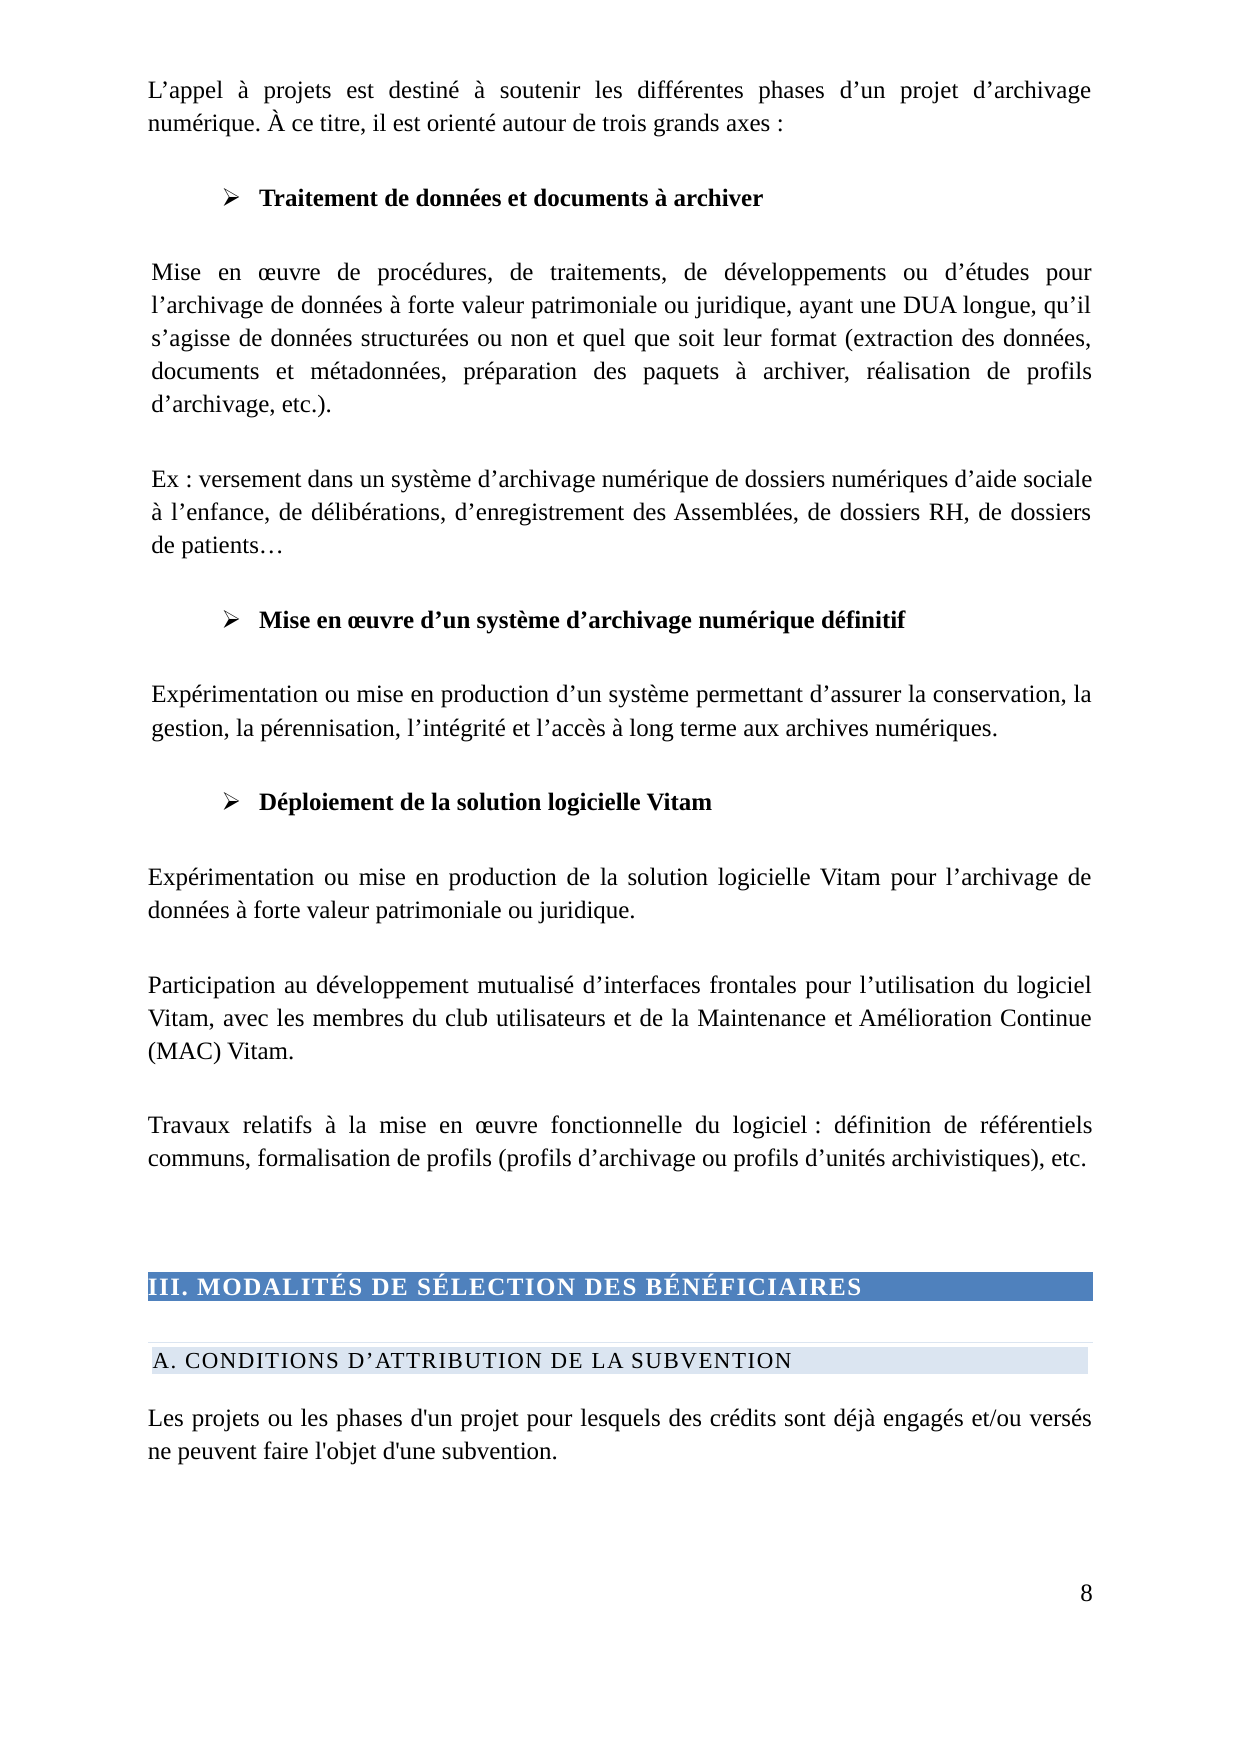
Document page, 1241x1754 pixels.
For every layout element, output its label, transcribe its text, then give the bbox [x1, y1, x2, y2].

text Mise en œuvre de procédures, de traitements, de développements ou d’études pour l’archivage de données à forte valeur patrimoniale ou juridique, ayant une DUA longue, qu’il s’agisse de données structurées ou non et quel que soit leur format (extraction des données, documents et métadonnées, préparation des paquets à archiver, réalisation de profils d’archivage, etc.). [151, 257, 1093, 418]
list Déploiement de la solution logicielle Vitam [221, 787, 1093, 816]
text Expérimentation ou mise en production de la solution logicielle Vitam pour l’archivage de données à forte valeur patrimoniale ou juridique. [148, 862, 1093, 924]
text Travaux relatifs à la mise en œuvre fonctionnelle du logiciel : définition de référentiels communs, formalisation de profils (profils d’archivage ou profils d’unités archivistiques), etc. [148, 1110, 1093, 1172]
text Les projets ou les phases d'un projet pour lesquels des crédits sont déjà engagés et/ou versés ne peuvent faire l'objet d'une subvention. [148, 1403, 1093, 1465]
text L’appel à projets est destiné à soutenir les différentes phases d’un projet d’archivage numérique. À ce titre, il est orienté autour de trois grands axes : [148, 75, 1093, 137]
list Traitement de données et documents à archiver [221, 183, 1093, 211]
text Expérimentation ou mise en production d’un système permettant d’assurer la conservation, la gestion, la pérennisation, l’intégrité et l’accès à long terme aux archives numériques. [151, 679, 1093, 741]
list Mise en œuvre d’un système d’archivage numérique définitif [221, 605, 1093, 634]
text Ex : versement dans un système d’archivage numérique de dossiers numériques d’aide sociale à l’enfance, de délibérations, d’enregistrement des Assemblées, de dossiers RH, de dossiers de patients… [151, 464, 1093, 559]
text Participation au développement mutualisé d’interfaces frontales pour l’utilisation du logiciel Vitam, avec les membres du club utilisateurs et de la Maintenance et Amélioration Continue (MAC) Vitam. [148, 970, 1093, 1064]
subtitle A. Conditions d’attribution de la subvention [152, 1347, 1088, 1374]
subtitle III. ModalitÉs de sÉlection des bÉnÉficiaires [148, 1272, 1093, 1301]
